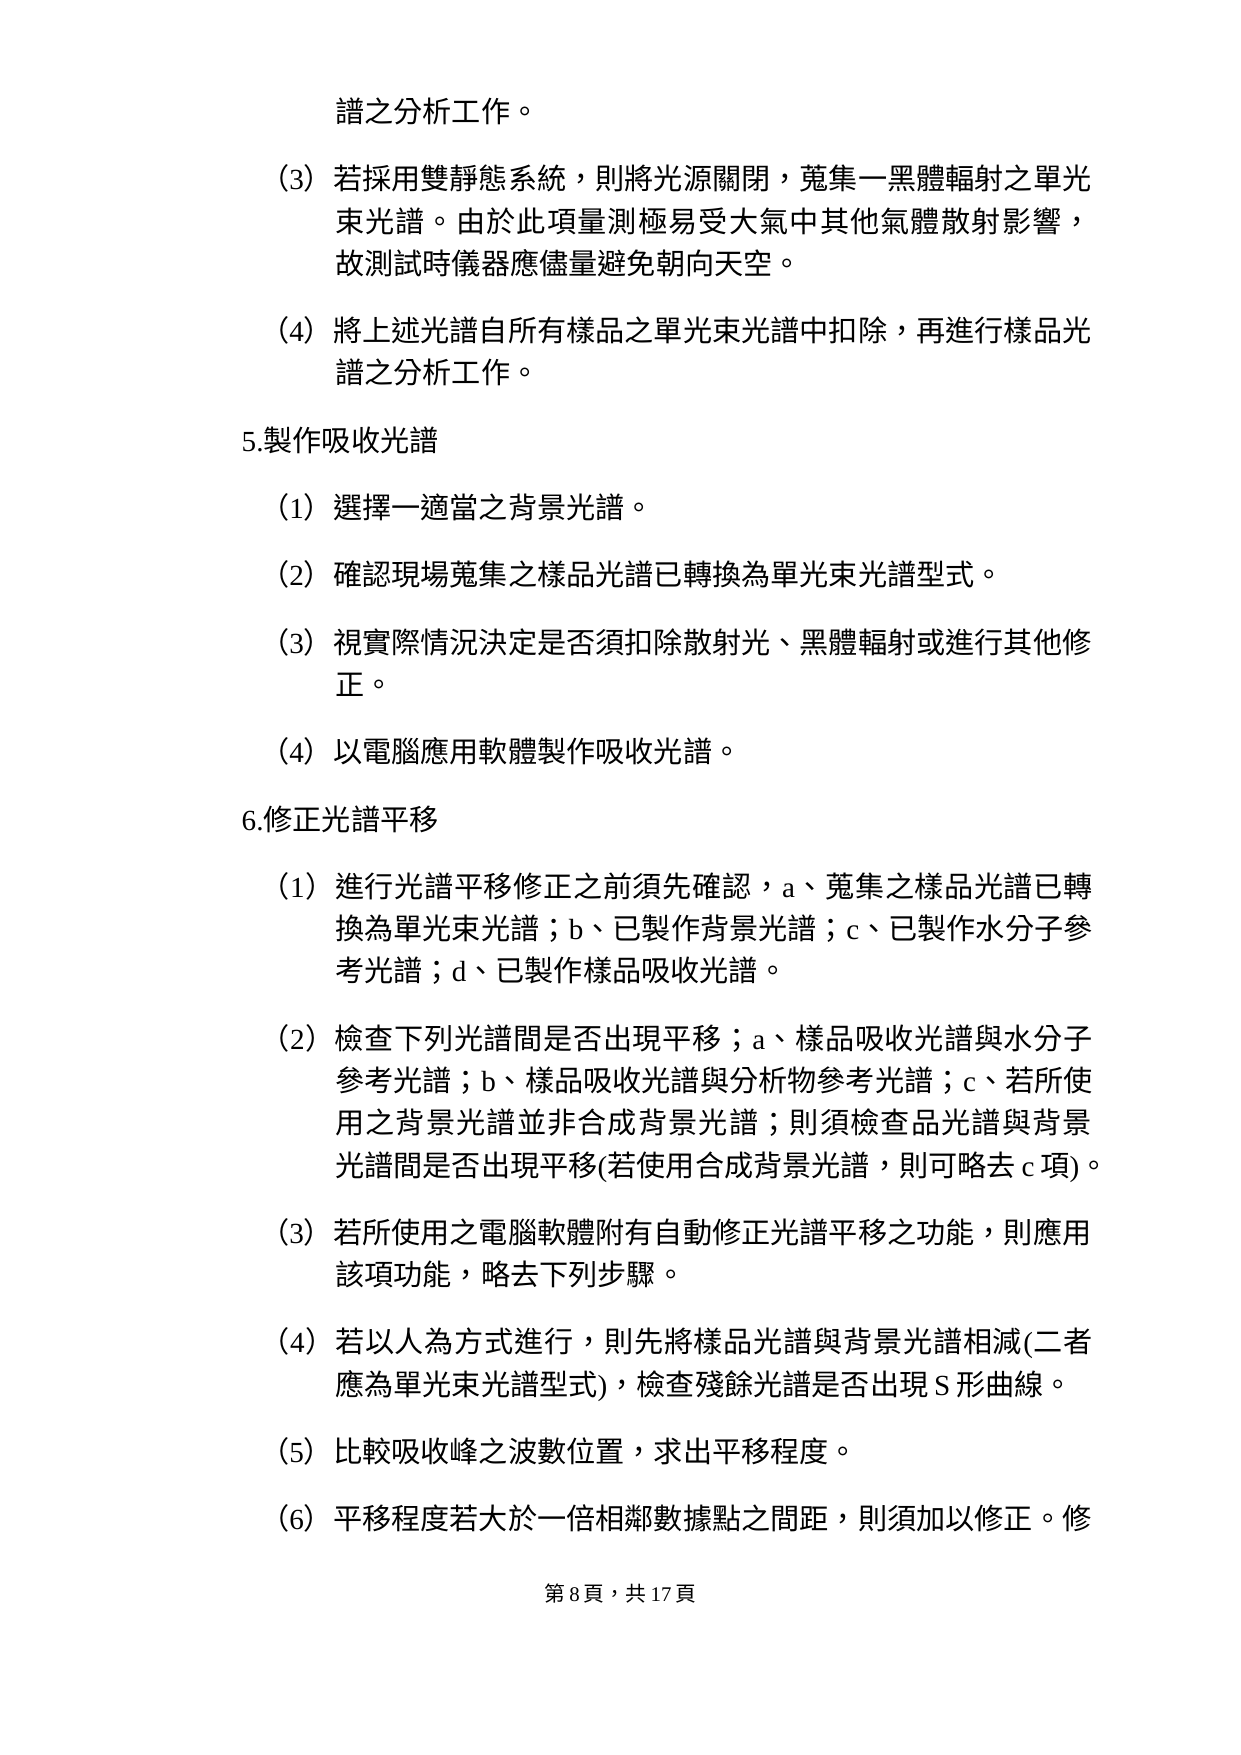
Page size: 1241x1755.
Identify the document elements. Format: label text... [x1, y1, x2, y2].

text （1）選擇一適當之背景光譜。 [260, 485, 1093, 527]
text （2）確認現場蒐集之樣品光譜已轉換為單光束光譜型式。 [260, 552, 1093, 594]
text 譜之分析工作。 [260, 89, 1093, 131]
text （4）若以人為方式進行，則先將樣品光譜與背景光譜相減(二者應為單光束光譜型式)，檢查殘餘光譜是否出現S形曲線。 [260, 1319, 1093, 1404]
text 6.修正光譜平移 [241, 796, 1093, 838]
text （3）若所使用之電腦軟體附有自動修正光譜平移之功能，則應用該項功能，略去下列步驟。 [260, 1209, 1093, 1294]
text （2）檢查下列光譜間是否出現平移；a、樣品吸收光譜與水分子參考光譜；b、樣品吸收光譜與分析物參考光譜；c、若所使用之背景光譜並非合成背景光譜；則須檢查品光譜與背景光譜間是否出現平移(若使用合成背景光譜，則可略去c項)。 [260, 1015, 1093, 1184]
text （3）視實際情況決定是否須扣除散射光、黑體輻射或進行其他修正。 [260, 619, 1093, 704]
text （4）將上述光譜自所有樣品之單光束光譜中扣除，再進行樣品光譜之分析工作。 [260, 308, 1093, 392]
text （5）比較吸收峰之波數位置，求出平移程度。 [260, 1429, 1093, 1471]
text （3）若採用雙靜態系統，則將光源關閉，蒐集一黑體輻射之單光束光譜。由於此項量測極易受大氣中其他氣體散射影響，故測試時儀器應儘量避免朝向天空。 [260, 156, 1093, 283]
text （1）進行光譜平移修正之前須先確認，a、蒐集之樣品光譜已轉換為單光束光譜；b、已製作背景光譜；c、已製作水分子參考光譜；d、已製作樣品吸收光譜。 [260, 863, 1093, 990]
text （4）以電腦應用軟體製作吸收光譜。 [260, 729, 1093, 771]
text （6）平移程度若大於一倍相鄰數據點之間距，則須加以修正。修 [260, 1496, 1093, 1538]
text 5.製作吸收光譜 [241, 417, 1093, 460]
